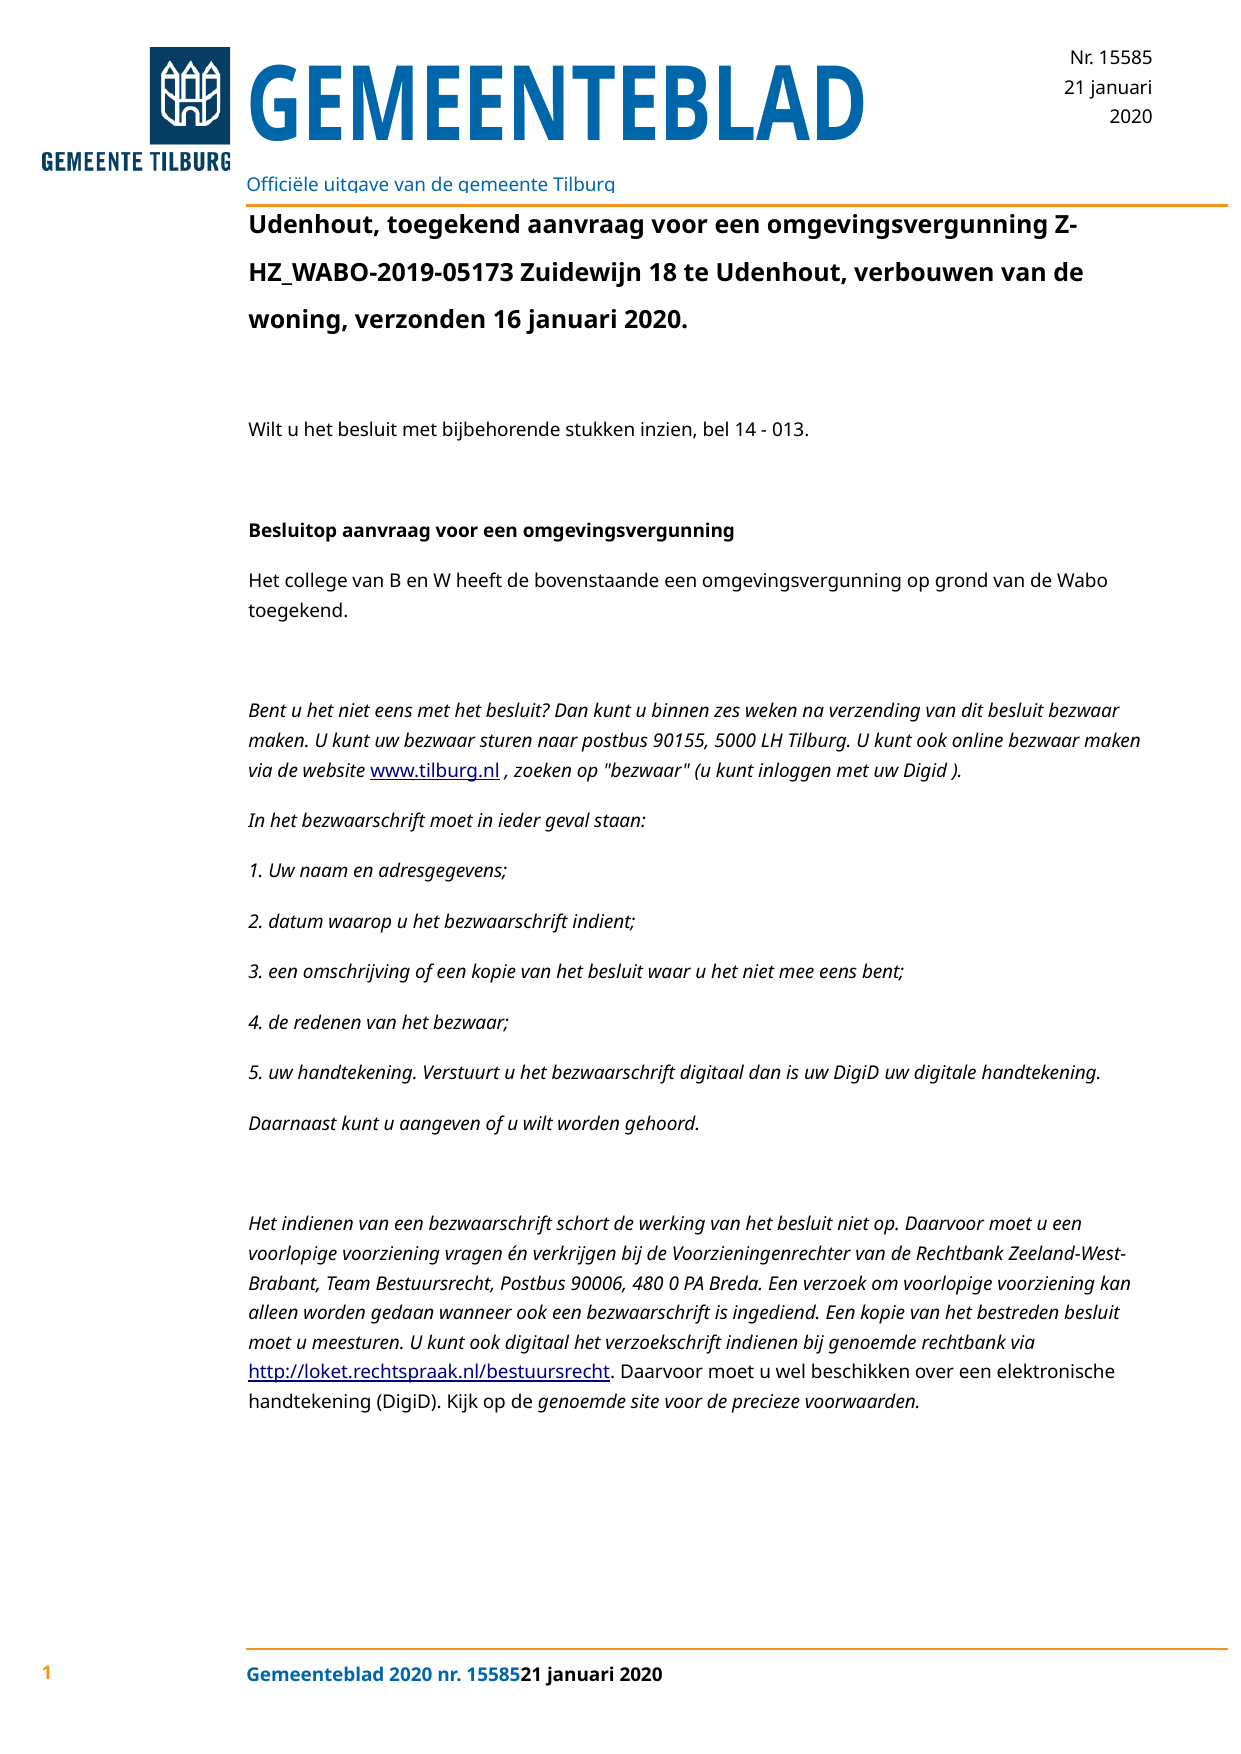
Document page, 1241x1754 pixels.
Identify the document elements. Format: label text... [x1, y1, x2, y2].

picture [41, 47, 231, 172]
text 4. de redenen van het bezwaar; [248, 1009, 1152, 1034]
text Het college van B en W heeft de bovenstaande een omgevingsvergunning op grond van de Wabo toegekend. [248, 567, 1152, 622]
text Udenhout, toegekend aanvraag voor een omgevingsvergunning Z-HZ_WABO-2019-05173 Zuidewijn 18 te Udenhout, verbouwen van de woning, verzonden 16 januari 2020. [248, 207, 1152, 336]
text Het indienen van een bezwaarschrift schort de werking van het besluit niet op. Daarvoor moet u een voorlopige voorziening vragen én verkrijgen bij de Voorzieningenrechter van de Rechtbank Zeeland-West-Brabant, Team Bestuursrecht, Postbus 90006, 480 0 PA Breda. Een verzoek om voorlopige voorziening kan alleen worden gedaan wanneer ook een bezwaarschrift is ingediend. Een kopie van het bestreden besluit moet u meesturen. U kunt ook digitaal het verzoekschrift indienen bij genoemde rechtbank via http://loket.rechtspraak.nl/bestuursrecht. Daarvoor moet u wel beschikken over een elektronische handtekening (DigiD). Kijk op de genoemde site voor de precieze voorwaarden. [248, 1211, 1152, 1414]
text Wilt u het besluit met bijbehorende stukken inzien, bel 14 - 013. [248, 416, 1152, 442]
text 1. Uw naam en adresgegevens; [248, 858, 1152, 883]
text Bent u het niet eens met het besluit? Dan kunt u binnen zes weken na verzending van dit besluit bezwaar maken. U kunt uw bezwaar sturen naar postbus 90155, 5000 LH Tilburg. U kunt ook online bezwaar maken via de website www.tilburg.nl , zoeken op "bezwaar" (u kunt inloggen met uw Digid ). [248, 698, 1152, 782]
text In het bezwaarschrift moet in ieder geval staan: [248, 807, 1152, 833]
text 5. uw handtekening. Verstuurt u het bezwaarschrift digitaal dan is uw DigiD uw digitale handtekening. [248, 1059, 1152, 1085]
text 2. datum waarop u het bezwaarschrift indient; [248, 908, 1152, 934]
text 3. een omschrijving of een kopie van het besluit waar u het niet mee eens bent; [248, 958, 1152, 984]
text Daarnaast kunt u aangeven of u wilt worden gehoord. [248, 1110, 1152, 1135]
text Besluitop aanvraag voor een omgevingsvergunning [248, 517, 1152, 542]
